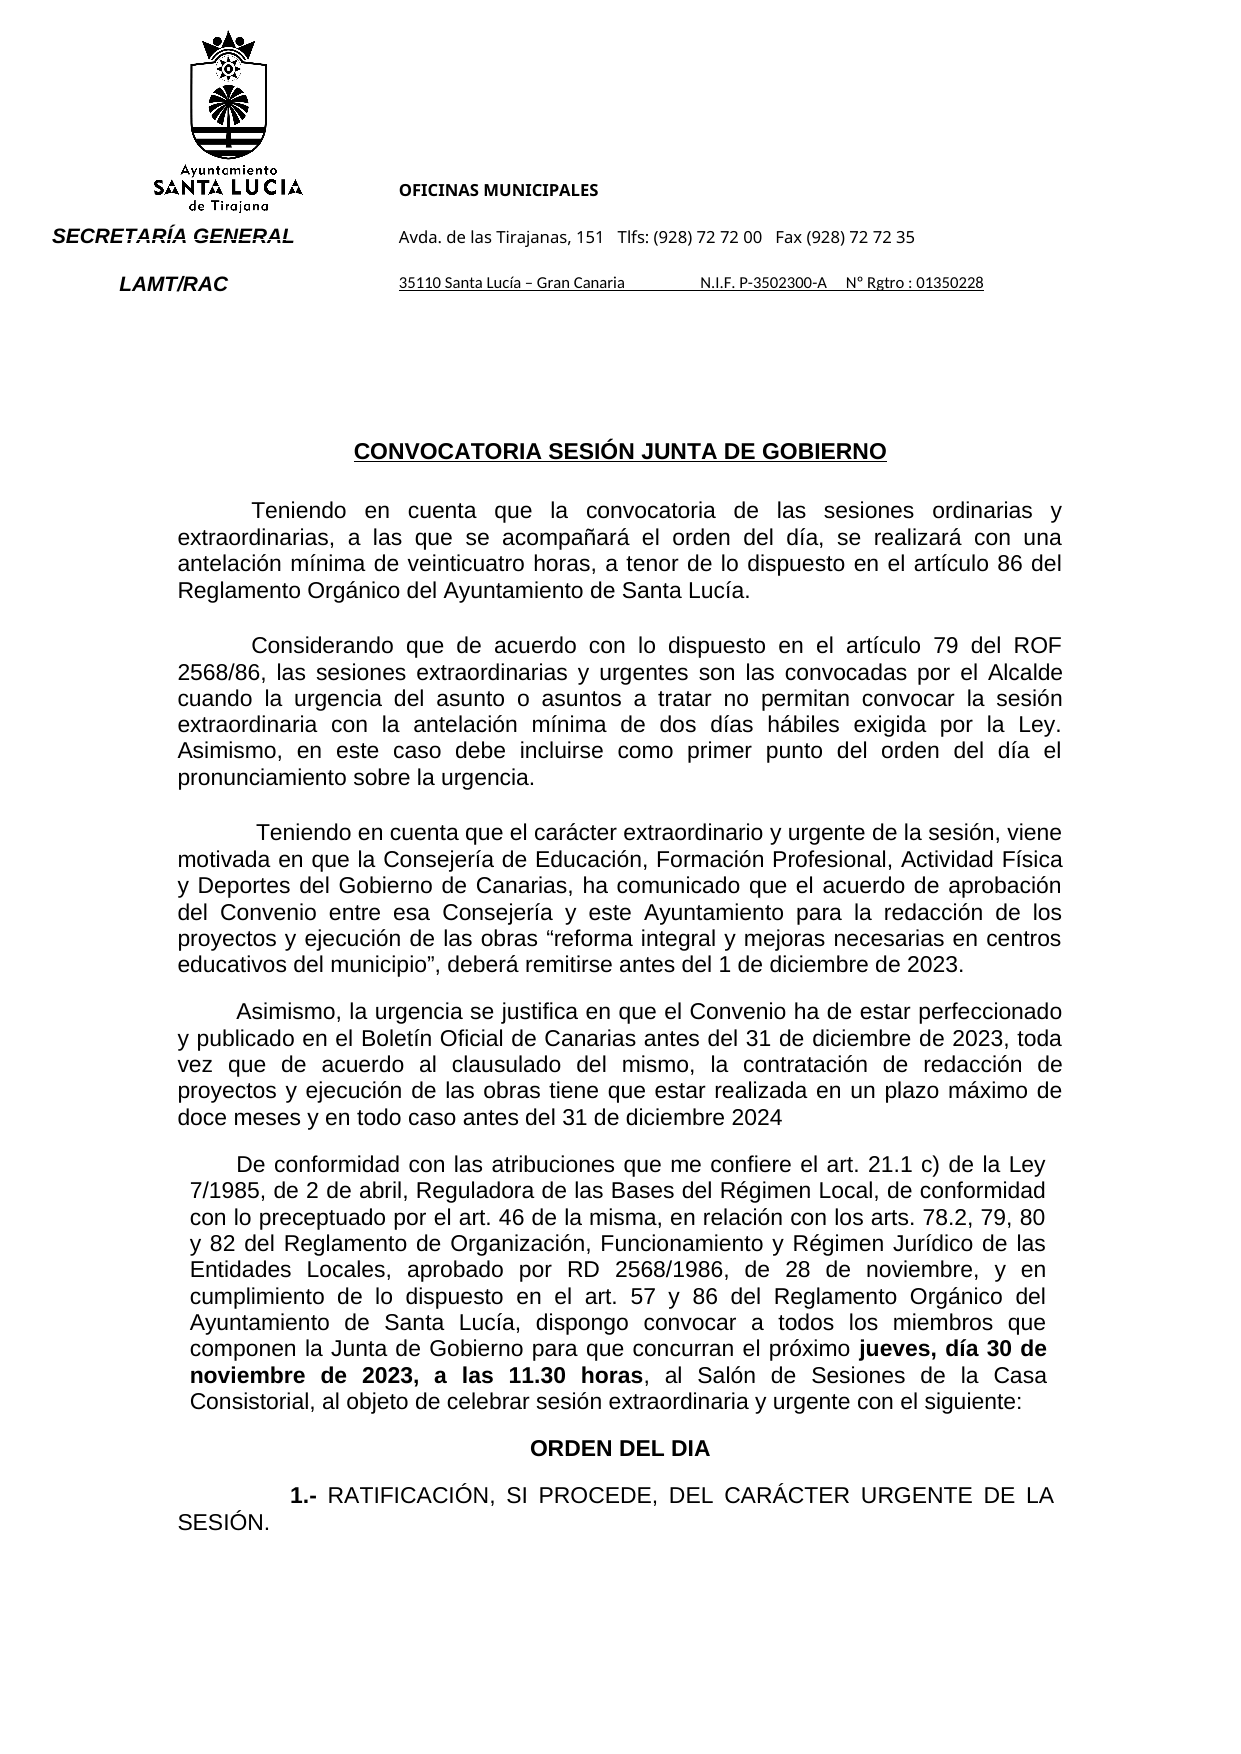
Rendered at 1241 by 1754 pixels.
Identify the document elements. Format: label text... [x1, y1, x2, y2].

text 1.- RATIFICACIÓN, SI PROCEDE, DEL CARÁCTER URGENTE DE LA SESIÓN. [177, 1482, 1054, 1535]
text Teniendo en cuenta que la convocatoria de las sesiones ordinarias y extraordinarias, a las que se acompañará el orden del día, se realizará con una antelación mínima de veinticuatro horas, a tenor de lo dispuesto en el artículo 86 del Reglamento Orgánico del Ayuntamiento de Santa Lucía. [177, 497, 1063, 603]
text De conformidad con las atribuciones que me confiere el art. 21.1 c) de la Ley 7/1985, de 2 de abril, Reguladora de las Bases del Régimen Local, de conformidad con lo preceptuado por el art. 46 de la misma, en relación con los arts. 78.2, 79, 80 y 82 del Reglamento de Organización, Funcionamiento y Régimen Jurídico de las Entidades Locales, aprobado por RD 2568/1986, de 28 de noviembre, y en cumplimiento de lo dispuesto en el art. 57 y 86 del Reglamento Orgánico del Ayuntamiento de Santa Lucía, dispongo convocar a todos los miembros que componen la Junta de Gobierno para que concurran el próximo jueves, día 30 de noviembre de 2023, a las 11.30 horas, al Salón de Sesiones de la Casa Consistorial, al objeto de celebrar sesión extraordinaria y urgente con el siguiente: [189, 1151, 1047, 1414]
text Considerando que de acuerdo con lo dispuesto en el artículo 79 del ROF 2568/86, las sesiones extraordinarias y urgentes son las convocadas por el Alcalde cuando la urgencia del asunto o asuntos a tratar no permitan convocar la sesión extraordinaria con la antelación mínima de dos días hábiles exigida por la Ley. Asimismo, en este caso debe incluirse como primer punto del orden del día el pronunciamiento sobre la urgencia. [177, 632, 1063, 790]
picture [125, 0, 331, 239]
text Asimismo, la urgencia se justifica en que el Convenio ha de estar perfeccionado y publicado en el Boletín Oficial de Canarias antes del 31 de diciembre de 2023, toda vez que de acuerdo al clausulado del mismo, la contratación de redacción de proyectos y ejecución de las obras tiene que estar realizada en un plazo máximo de doce meses y en todo caso antes del 31 de diciembre 2024 [177, 998, 1063, 1130]
text Teniendo en cuenta que el carácter extraordinario y urgente de la sesión, viene motivada en que la Consejería de Educación, Formación Profesional, Actividad Física y Deportes del Gobierno de Canarias, ha comunicado que el acuerdo de aprobación del Convenio entre esa Consejería y este Ayuntamiento para la redacción de los proyectos y ejecución de las obras “reforma integral y mejoras necesarias en centros educativos del municipio”, deberá remitirse antes del 1 de diciembre de 2023. [177, 819, 1063, 977]
text ORDEN DEL DIA [177, 1435, 1063, 1462]
text CONVOCATORIA SESIÓN JUNTA DE GOBIERNO [177, 438, 1063, 464]
